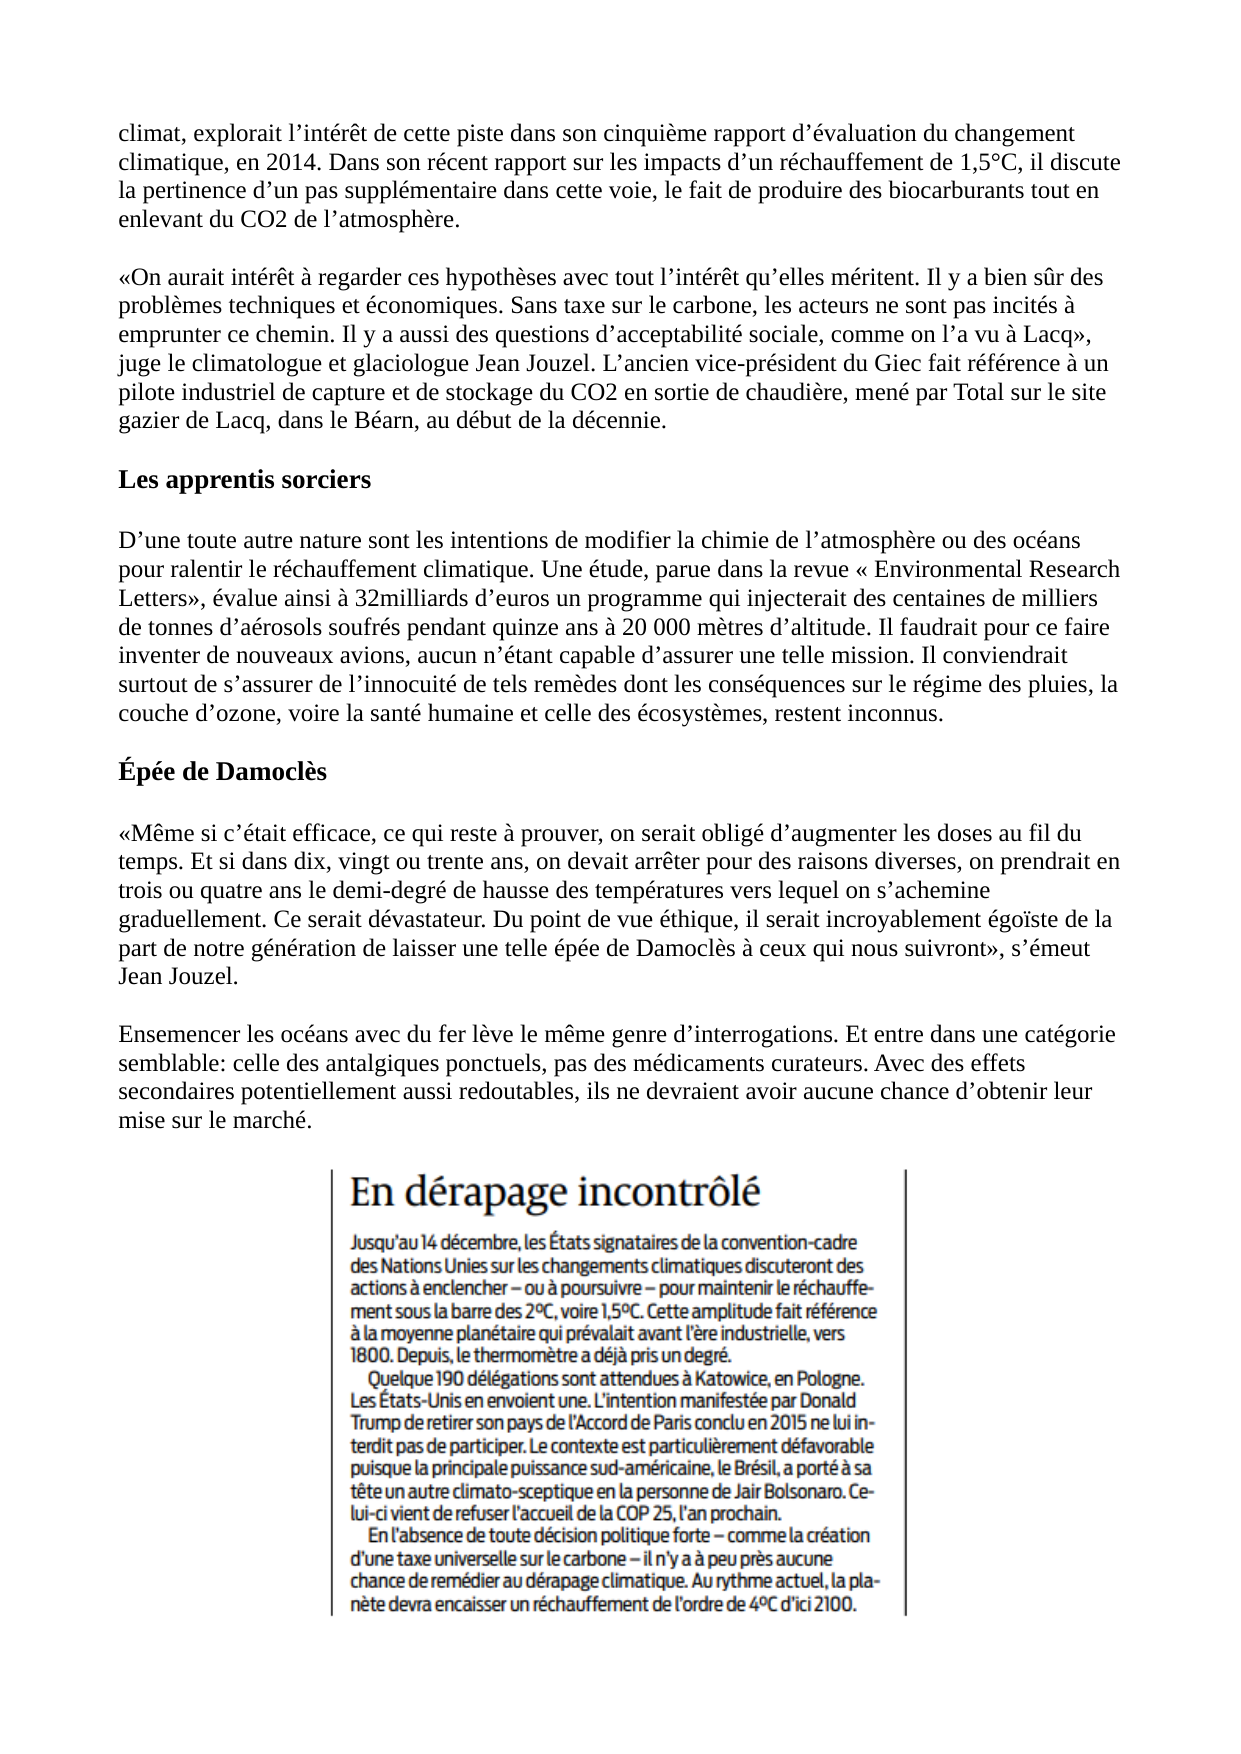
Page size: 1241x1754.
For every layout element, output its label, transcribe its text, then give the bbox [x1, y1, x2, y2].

picture [322, 1162, 918, 1624]
text Les apprentis sorciers [118, 463, 1122, 494]
text Ensemencer les océans avec du fer lève le même genre d’interrogations. Et entre dans une catégorie semblable: celle des antalgiques ponctuels, pas des médicaments curateurs. Avec des effets secondaires potentiellement aussi redoutables, ils ne devraient avoir aucune chance d’obtenir leur mise sur le marché. [118, 1019, 1122, 1134]
text D’une toute autre nature sont les intentions de modifier la chimie de l’atmosphère ou des océans pour ralentir le réchauffement climatique. Une étude, parue dans la revue « Environmental Research Letters», évalue ainsi à 32milliards d’euros un programme qui injecterait des centaines de milliers de tonnes d’aérosols soufrés pendant quinze ans à 20 000 mètres d’altitude. Il faudrait pour ce faire inventer de nouveaux avions, aucun n’étant capable d’assurer une telle mission. Il conviendrait surtout de s’assurer de l’innocuité de tels remèdes dont les conséquences sur le régime des pluies, la couche d’ozone, voire la santé humaine et celle des écosystèmes, restent inconnus. [118, 525, 1122, 727]
text Épée de Damoclès [118, 755, 1122, 787]
text «Même si c’était efficace, ce qui reste à prouver, on serait obligé d’augmenter les doses au fil du temps. Et si dans dix, vingt ou trente ans, on devait arrêter pour des raisons diverses, on prendrait en trois ou quatre ans le demi-degré de hausse des températures vers lequel on s’achemine graduellement. Ce serait dévastateur. Du point de vue éthique, il serait incroyablement égoïste de la part de notre génération de laisser une telle épée de Damoclès à ceux qui nous suivront», s’émeut Jean Jouzel. [118, 818, 1122, 990]
text «On aurait intérêt à regarder ces hypothèses avec tout l’intérêt qu’elles méritent. Il y a bien sûr des problèmes techniques et économiques. Sans taxe sur le carbone, les acteurs ne sont pas incités à emprunter ce chemin. Il y a aussi des questions d’acceptabilité sociale, comme on l’a vu à Lacq», juge le climatologue et glaciologue Jean Jouzel. L’ancien vice-président du Giec fait référence à un pilote industriel de capture et de stockage du CO2 en sortie de chaudière, mené par Total sur le site gazier de Lacq, dans le Béarn, au début de la décennie. [118, 262, 1122, 434]
text climat, explorait l’intérêt de cette piste dans son cinquième rapport d’évaluation du changement climatique, en 2014. Dans son récent rapport sur les impacts d’un réchauffement de 1,5°C, il discute la pertinence d’un pas supplémentaire dans cette voie, le fait de produire des biocarburants tout en enlevant du CO2 de l’atmosphère. [118, 118, 1122, 233]
